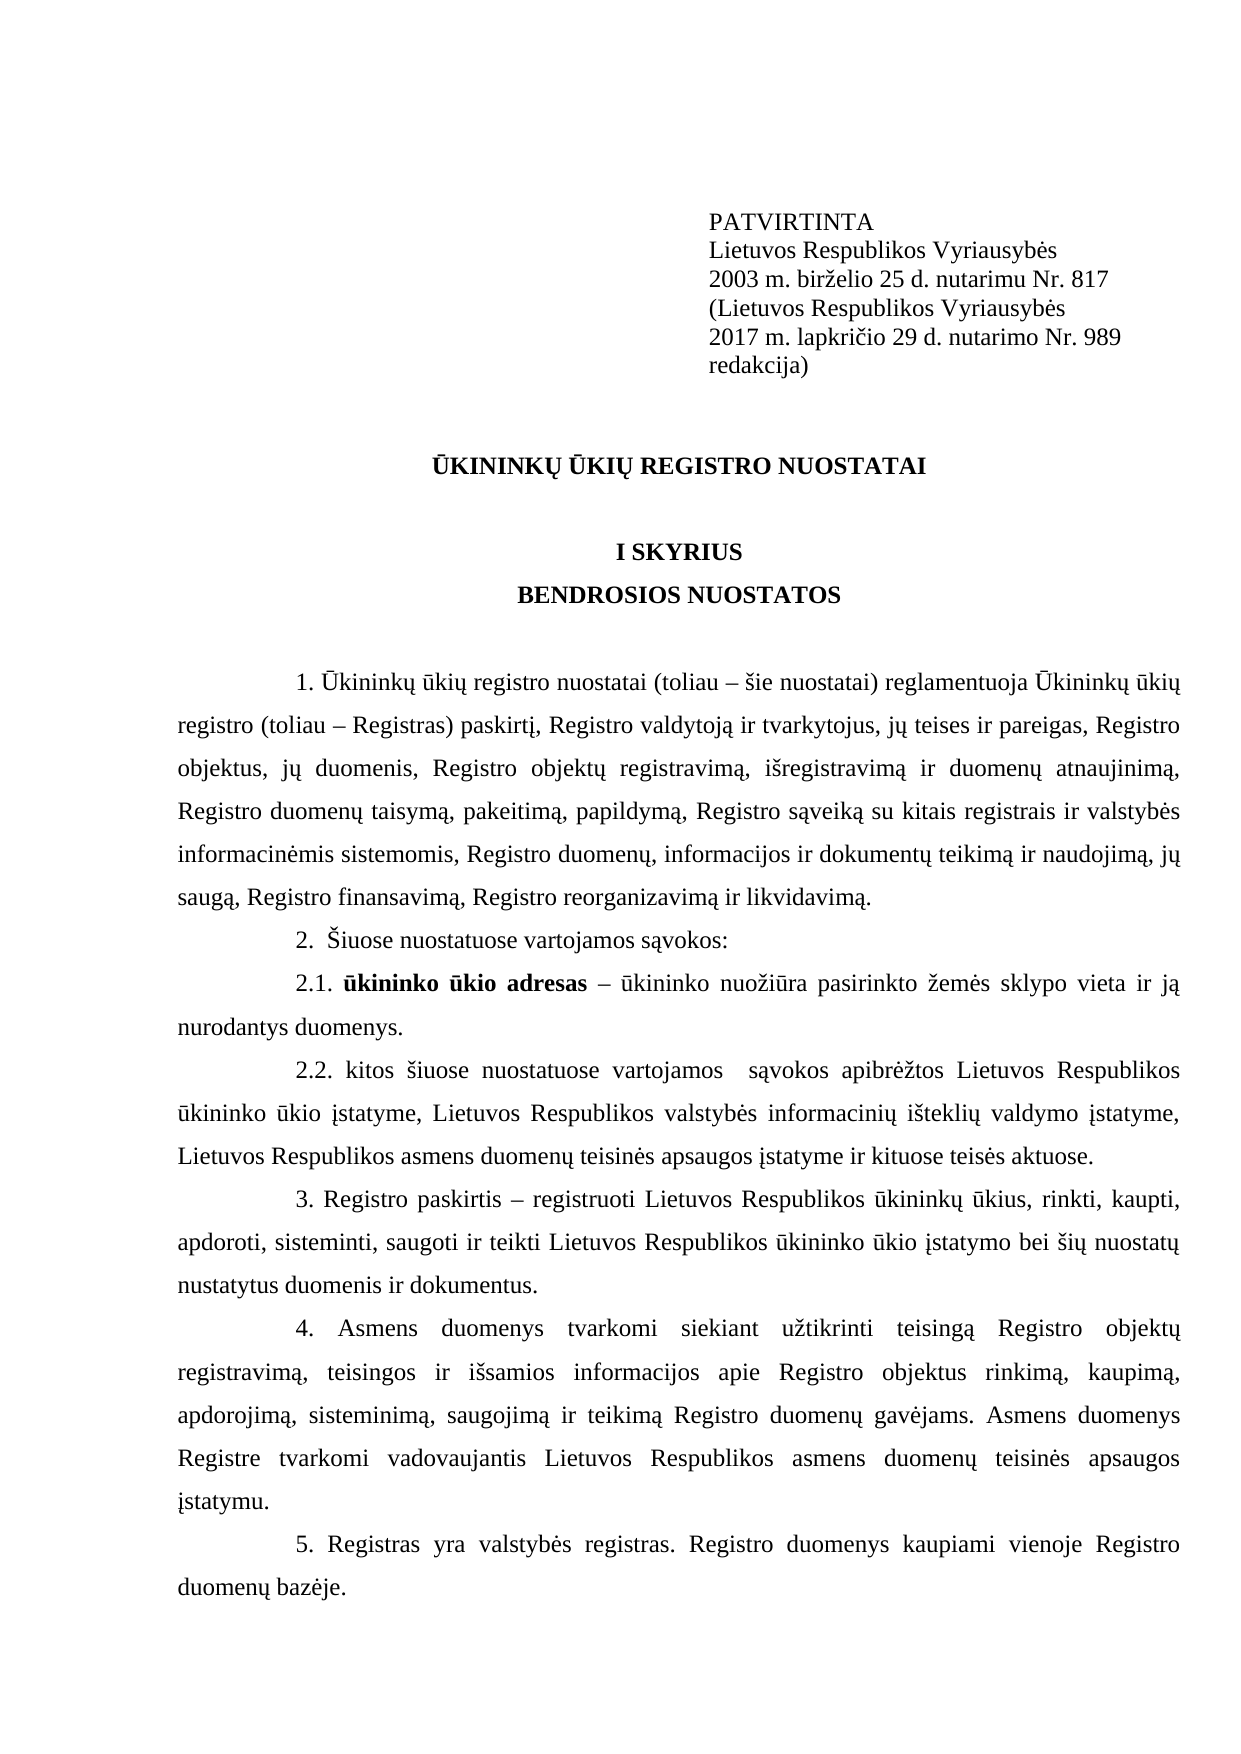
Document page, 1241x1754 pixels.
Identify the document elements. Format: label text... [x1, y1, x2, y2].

text 2003 m. birželio 25 d. nutarimu Nr. 817 [709, 264, 1181, 293]
text 2.2. kitos šiuose nuostatuose vartojamos sąvokos apibrėžtos Lietuvos Respublikos ūkininko ūkio įstatyme, Lietuvos Respublikos valstybės informacinių išteklių valdymo įstatyme, Lietuvos Respublikos asmens duomenų teisinės apsaugos įstatyme ir kituose teisės aktuose. [177, 1055, 1181, 1170]
text 1. Ūkininkų ūkių registro nuostatai (toliau – šie nuostatai) reglamentuoja Ūkininkų ūkių registro (toliau – Registras) paskirtį, Registro valdytoją ir tvarkytojus, jų teises ir pareigas, Registro objektus, jų duomenis, Registro objektų registravimą, išregistravimą ir duomenų atnaujinimą, Registro duomenų taisymą, pakeitimą, papildymą, Registro sąveiką su kitais registrais ir valstybės informacinėmis sistemomis, Registro duomenų, informacijos ir dokumentų teikimą ir naudojimą, jų saugą, Registro finansavimą, Registro reorganizavimą ir likvidavimą. [177, 667, 1181, 911]
text 2. Šiuose nuostatuose vartojamos sąvokos: [177, 925, 1181, 954]
text 2017 m. lapkričio 29 d. nutarimo Nr. 989 redakcija) [709, 322, 1181, 379]
text 3. Registro paskirtis – registruoti Lietuvos Respublikos ūkininkų ūkius, rinkti, kaupti, apdoroti, sisteminti, saugoti ir teikti Lietuvos Respublikos ūkininko ūkio įstatymo bei šių nuostatų nustatytus duomenis ir dokumentus. [177, 1184, 1181, 1299]
text 4. Asmens duomenys tvarkomi siekiant užtikrinti teisingą Registro objektų registravimą, teisingos ir išsamios informacijos apie Registro objektus rinkimą, kaupimą, apdorojimą, sisteminimą, saugojimą ir teikimą Registro duomenų gavėjams. Asmens duomenys Registre tvarkomi vadovaujantis Lietuvos Respublikos asmens duomenų teisinės apsaugos įstatymu. [177, 1313, 1181, 1515]
text Lietuvos Respublikos Vyriausybės [709, 235, 1181, 264]
text 2.1. ūkininko ūkio adresas – ūkininko nuožiūra pasirinkto žemės sklypo vieta ir ją nurodantys duomenys. [177, 968, 1181, 1040]
text PATVIRTINTA [709, 207, 1181, 235]
text ŪKININKŲ ŪKIŲ REGISTRO NUOSTATAI [177, 451, 1181, 480]
text 5. Registras yra valstybės registras. Registro duomenys kaupiami vienoje Registro duomenų bazėje. [177, 1529, 1181, 1601]
text (Lietuvos Respublikos Vyriausybės [709, 293, 1181, 322]
text I SKYRIUS [177, 537, 1181, 566]
text BENDROSIOS NUOSTATOS [177, 580, 1181, 609]
